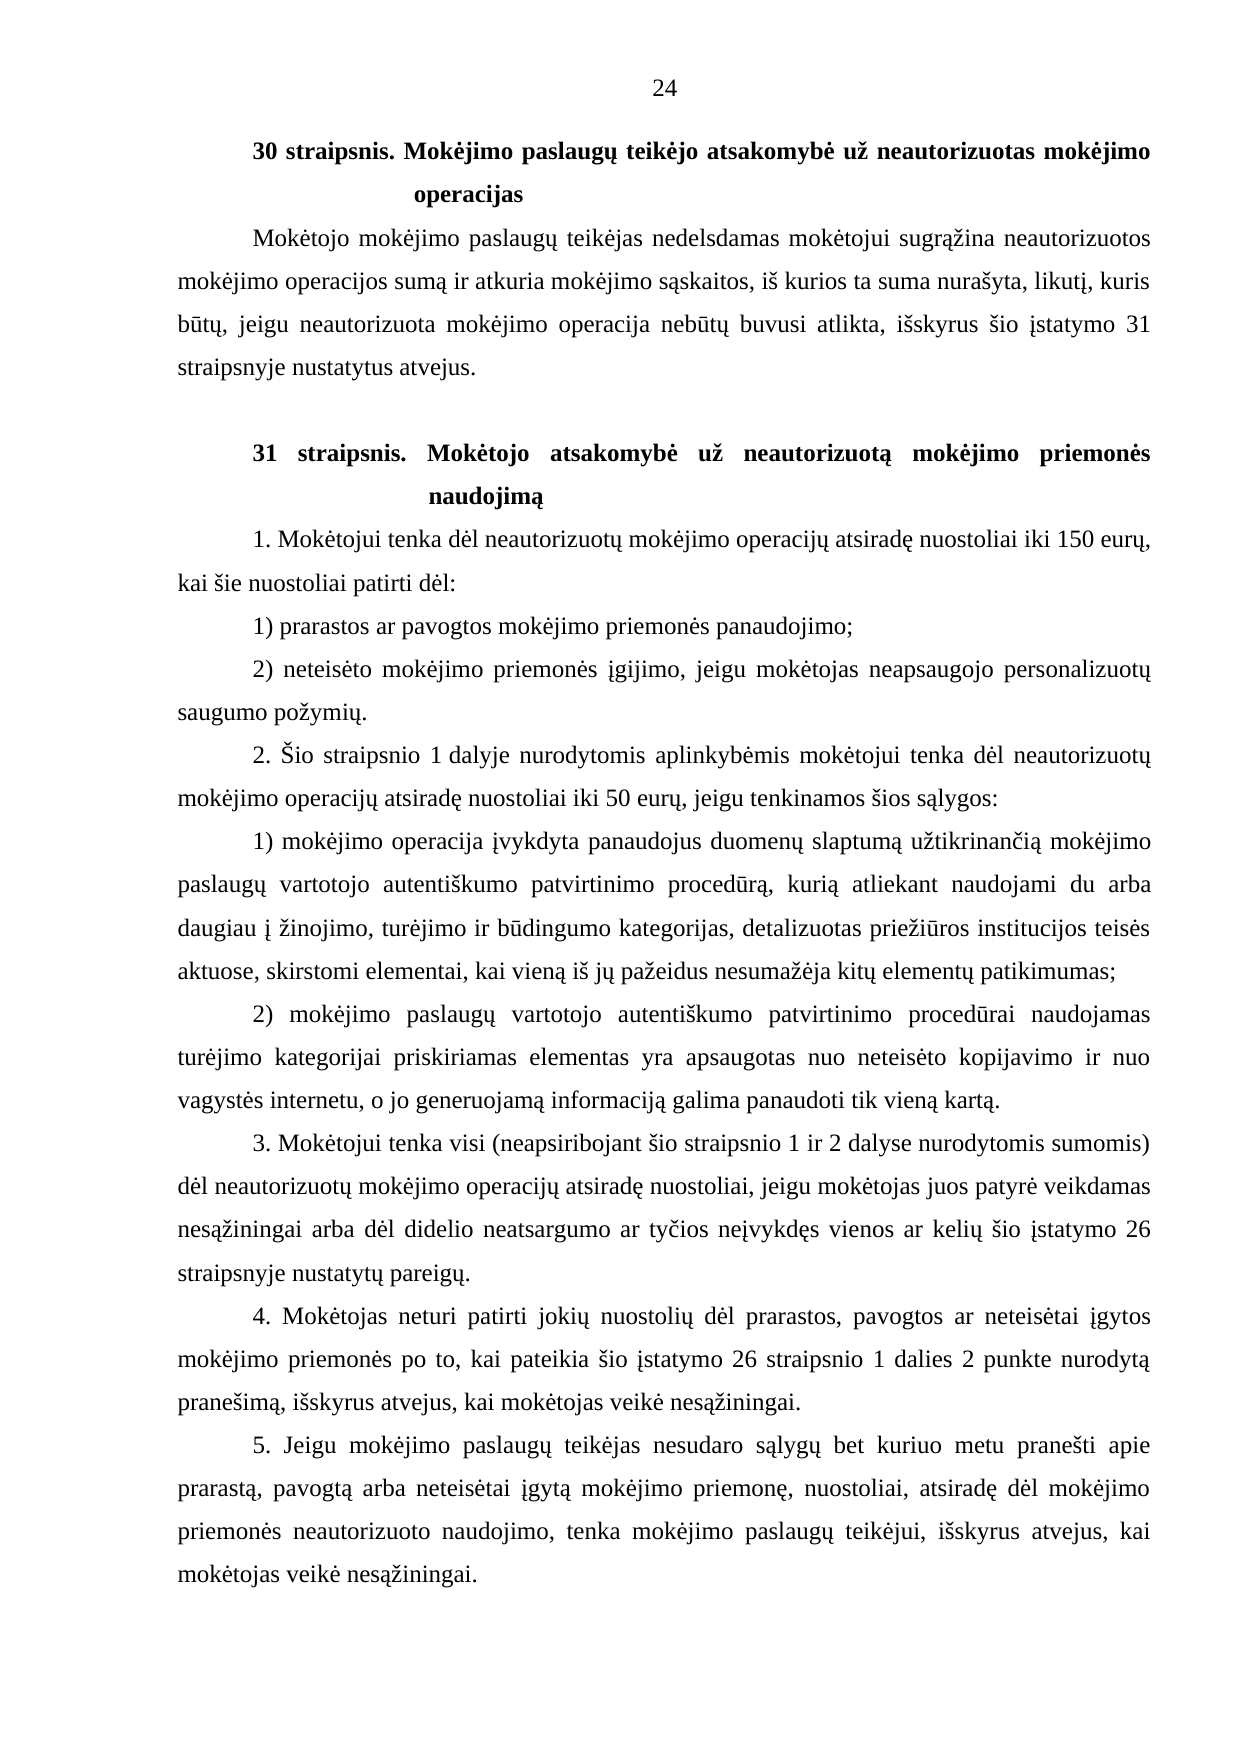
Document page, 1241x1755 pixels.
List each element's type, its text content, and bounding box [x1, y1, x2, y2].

text 4. Mokėtojas neturi patirti jokių nuostolių dėl prarastos, pavogtos ar neteisėtai įgytos mokėjimo priemonės po to, kai pateikia šio įstatymo 26 straipsnio 1 dalies 2 punkte nurodytą pranešimą, išskyrus atvejus, kai mokėtojas veikė nesąžiningai. [177, 1301, 1152, 1416]
text 5. Jeigu mokėjimo paslaugų teikėjas nesudaro sąlygų bet kuriuo metu pranešti apie prarastą, pavogtą arba neteisėtai įgytą mokėjimo priemonę, nuostoliai, atsiradę dėl mokėjimo priemonės neautorizuoto naudojimo, tenka mokėjimo paslaugų teikėjui, išskyrus atvejus, kai mokėtojas veikė nesąžiningai. [177, 1430, 1152, 1588]
text Mokėtojo mokėjimo paslaugų teikėjas nedelsdamas mokėtojui sugrąžina neautorizuotos mokėjimo operacijos sumą ir atkuria mokėjimo sąskaitos, iš kurios ta suma nurašyta, likutį, kuris būtų, jeigu neautorizuota mokėjimo operacija nebūtų buvusi atlikta, išskyrus šio įstatymo 31 straipsnyje nustatytus atvejus. [177, 223, 1152, 381]
text 3. Mokėtojui tenka visi (neapsiribojant šio straipsnio 1 ir 2 dalyse nurodytomis sumomis) dėl neautorizuotų mokėjimo operacijų atsiradę nuostoliai, jeigu mokėtojas juos patyrė veikdamas nesąžiningai arba dėl didelio neatsargumo ar tyčios neįvykdęs vienos ar kelių šio įstatymo 26 straipsnyje nustatytų pareigų. [177, 1128, 1152, 1286]
text 31 straipsnis. Mokėtojo atsakomybė už neautorizuotą mokėjimo priemonės naudojimą [252, 438, 1152, 510]
text 2) neteisėto mokėjimo priemonės įgijimo, jeigu mokėtojas neapsaugojo personalizuotų saugumo požymių. [177, 654, 1152, 726]
text 30 straipsnis. Mokėjimo paslaugų teikėjo atsakomybė už neautorizuotas mokėjimo operacijas [252, 136, 1152, 208]
text 1) prarastos ar pavogtos mokėjimo priemonės panaudojimo; [177, 611, 1152, 639]
text 2) mokėjimo paslaugų vartotojo autentiškumo patvirtinimo procedūrai naudojamas turėjimo kategorijai priskiriamas elementas yra apsaugotas nuo neteisėto kopijavimo ir nuo vagystės internetu, o jo generuojamą informaciją galima panaudoti tik vieną kartą. [177, 999, 1152, 1114]
text 1) mokėjimo operacija įvykdyta panaudojus duomenų slaptumą užtikrinančią mokėjimo paslaugų vartotojo autentiškumo patvirtinimo procedūrą, kurią atliekant naudojami du arba daugiau į žinojimo, turėjimo ir būdingumo kategorijas, detalizuotas priežiūros institucijos teisės aktuose, skirstomi elementai, kai vieną iš jų pažeidus nesumažėja kitų elementų patikimumas; [177, 826, 1152, 984]
text 1. Mokėtojui tenka dėl neautorizuotų mokėjimo operacijų atsiradę nuostoliai iki 150 eurų, kai šie nuostoliai patirti dėl: [177, 524, 1152, 596]
text 2. Šio straipsnio 1 dalyje nurodytomis aplinkybėmis mokėtojui tenka dėl neautorizuotų mokėjimo operacijų atsiradę nuostoliai iki 50 eurų, jeigu tenkinamos šios sąlygos: [177, 740, 1152, 812]
